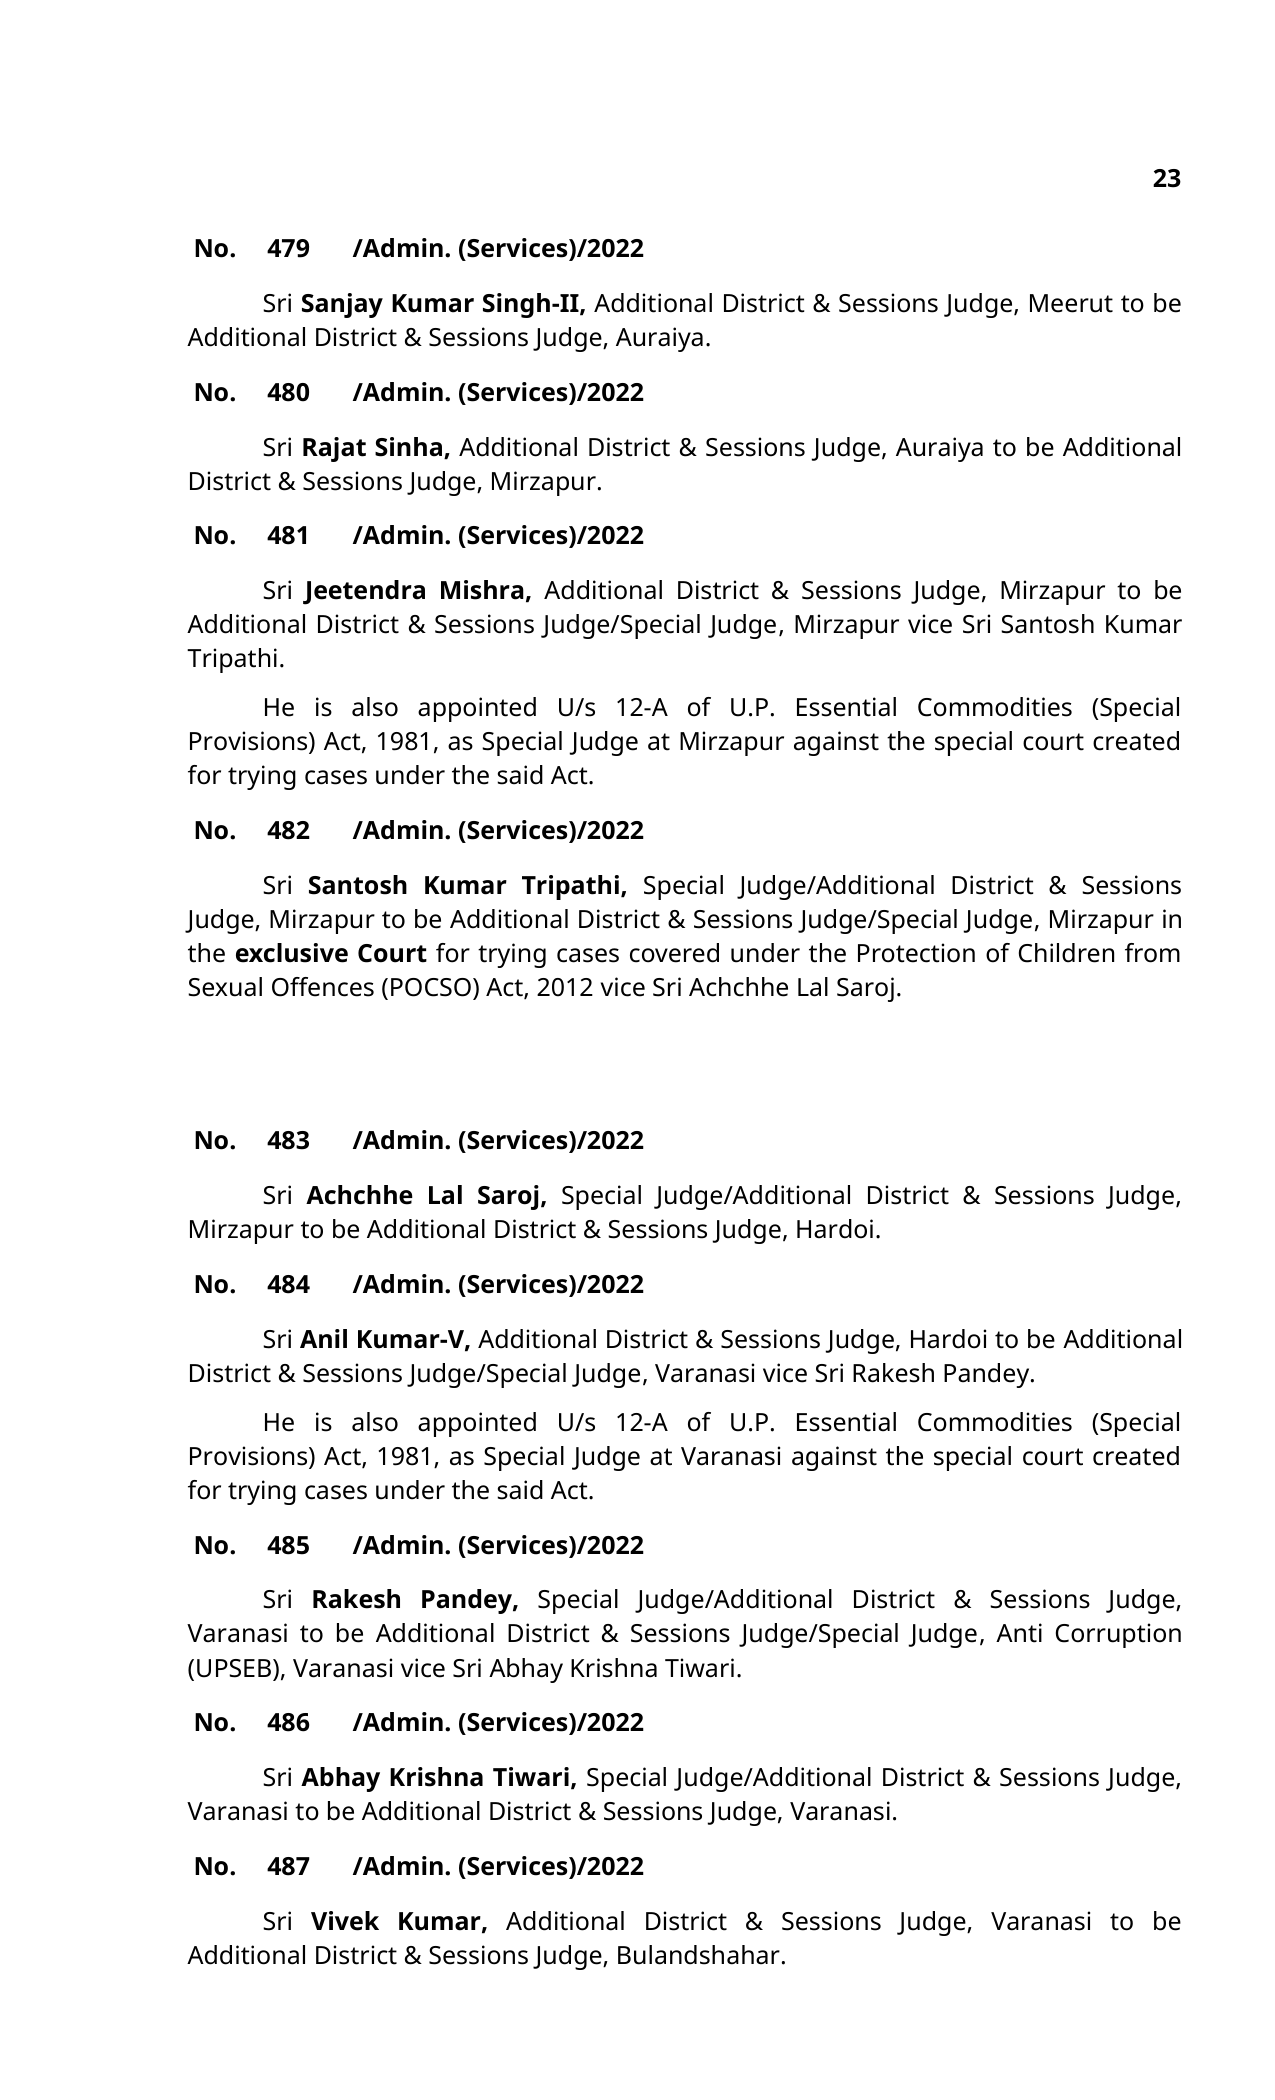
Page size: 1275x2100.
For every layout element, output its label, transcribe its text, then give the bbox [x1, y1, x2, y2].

table_header [261, 1699, 347, 1745]
table_header /Admin. (Services)/2022 [347, 369, 762, 414]
text Sri Rakesh Pandey, Special Judge/Additional District & Sessions Judge, Varanasi to be Additional District & Sessions Judge/Special Judge, Anti Corruption (UPSEB), Varanasi vice Sri Abhay Krishna Tiwari. [187, 1582, 1183, 1684]
table_header No. [188, 1261, 261, 1306]
table_header No. [188, 369, 261, 414]
table_header [261, 225, 347, 271]
text Sri Santosh Kumar Tripathi, Special Judge/Additional District & Sessions Judge, Mirzapur to be Additional District & Sessions Judge/Special Judge, Mirzapur in the exclusive Court for trying cases covered under the Protection of Children from Sexual Offences (POCSO) Act, 2012 vice Sri Achchhe Lal Saroj. [187, 868, 1183, 1004]
text Sri Anil Kumar-V, Additional District & Sessions Judge, Hardoi to be Additional District & Sessions Judge/Special Judge, Varanasi vice Sri Rakesh Pandey. [187, 1321, 1183, 1389]
table_header [261, 1843, 347, 1888]
text Sri Vivek Kumar, Additional District & Sessions Judge, Varanasi to be Additional District & Sessions Judge, Bulandshahar. [187, 1903, 1183, 1972]
table_header /Admin. (Services)/2022 [347, 1261, 762, 1306]
table_header /Admin. (Services)/2022 [347, 1522, 762, 1567]
text Sri Sanjay Kumar Singh-II, Additional District & Sessions Judge, Meerut to be Additional District & Sessions Judge, Auraiya. [187, 286, 1183, 354]
table_header [261, 512, 347, 558]
table_header No. [188, 512, 261, 558]
table_header /Admin. (Services)/2022 [347, 512, 762, 558]
text He is also appointed U/s 12-A of U.P. Essential Commodities (Special Provisions) Act, 1981, as Special Judge at Varanasi against the special court created for trying cases under the said Act. [187, 1404, 1183, 1507]
table_header No. [188, 1843, 261, 1888]
text Sri Rajat Sinha, Additional District & Sessions Judge, Auraiya to be Additional District & Sessions Judge, Mirzapur. [187, 429, 1183, 497]
table_header /Admin. (Services)/2022 [347, 1117, 762, 1163]
table_header /Admin. (Services)/2022 [347, 1843, 762, 1888]
table_header No. [188, 1117, 261, 1163]
text Sri Jeetendra Mishra, Additional District & Sessions Judge, Mirzapur to be Additional District & Sessions Judge/Special Judge, Mirzapur vice Sri Santosh Kumar Tripathi. [187, 573, 1183, 675]
table_header No. [188, 1522, 261, 1567]
table_header /Admin. (Services)/2022 [347, 225, 762, 271]
table_header No. [188, 807, 261, 853]
table_header [261, 369, 347, 414]
text He is also appointed U/s 12-A of U.P. Essential Commodities (Special Provisions) Act, 1981, as Special Judge at Mirzapur against the special court created for trying cases under the said Act. [187, 690, 1183, 792]
table_header No. [188, 225, 261, 271]
text Sri Abhay Krishna Tiwari, Special Judge/Additional District & Sessions Judge, Varanasi to be Additional District & Sessions Judge, Varanasi. [187, 1760, 1183, 1828]
table_header [261, 1261, 347, 1306]
text Sri Achchhe Lal Saroj, Special Judge/Additional District & Sessions Judge, Mirzapur to be Additional District & Sessions Judge, Hardoi. [187, 1178, 1183, 1246]
table_header [261, 1522, 347, 1567]
table_header No. [188, 1699, 261, 1745]
table_header [261, 1117, 347, 1163]
table_header /Admin. (Services)/2022 [347, 807, 762, 853]
table_header [261, 807, 347, 853]
table_header /Admin. (Services)/2022 [347, 1699, 762, 1745]
